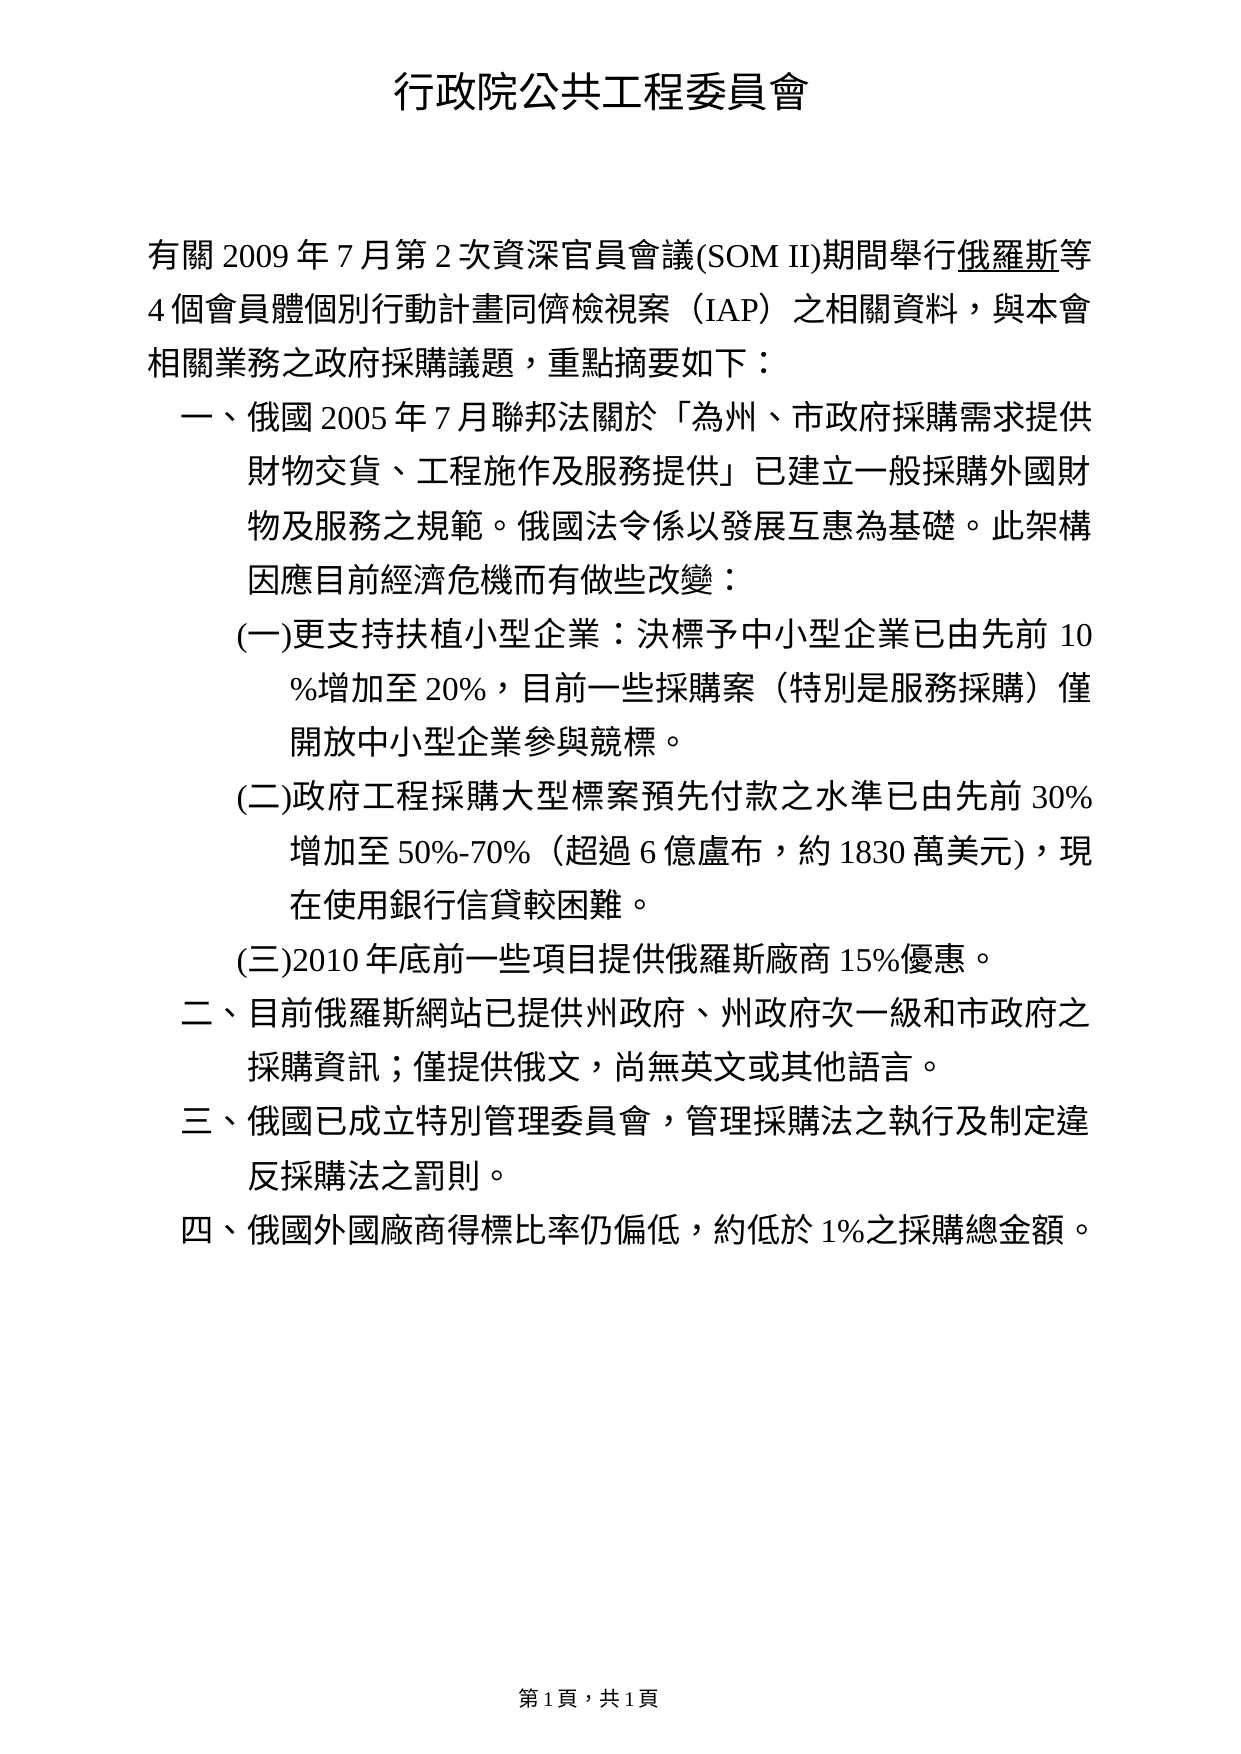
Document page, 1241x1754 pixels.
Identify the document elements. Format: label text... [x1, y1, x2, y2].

text 有關2009年7月第2次資深官員會議(SOM II)期間舉行俄羅斯等4個會員體個別行動計畫同儕檢視案（IAP）之相關資料，與本會相關業務之政府採購議題，重點摘要如下： [148, 224, 1092, 386]
list 目前俄羅斯網站已提供州政府、州政府次一級和市政府之採購資訊；僅提供俄文，尚無英文或其他語言。 [180, 982, 1092, 1091]
list 俄國外國廠商得標比率仍偏低，約低於1%之採購總金額。 [180, 1199, 1092, 1253]
list 政府工程採購大型標案預先付款之水準已由先前30%增加至50%-70%（超過6億盧布，約1830萬美元)，現在使用銀行信貸較困難。 [236, 766, 1092, 928]
list 2010年底前一些項目提供俄羅斯廠商15%優惠。 [236, 928, 1092, 982]
list 俄國2005年7月聯邦法關於「為州、市政府採購需求提供財物交貨、工程施作及服務提供」已建立一般採購外國財物及服務之規範。俄國法令係以發展互惠為基礎。此架構因應目前經濟危機而有做些改變： [180, 386, 1092, 603]
list 俄國已成立特別管理委員會，管理採購法之執行及制定違反採購法之罰則。 [180, 1091, 1092, 1199]
list 更支持扶植小型企業：決標予中小型企業已由先前10%增加至20%，目前一些採購案（特別是服務採購）僅開放中小型企業參與競標。 [236, 603, 1092, 766]
